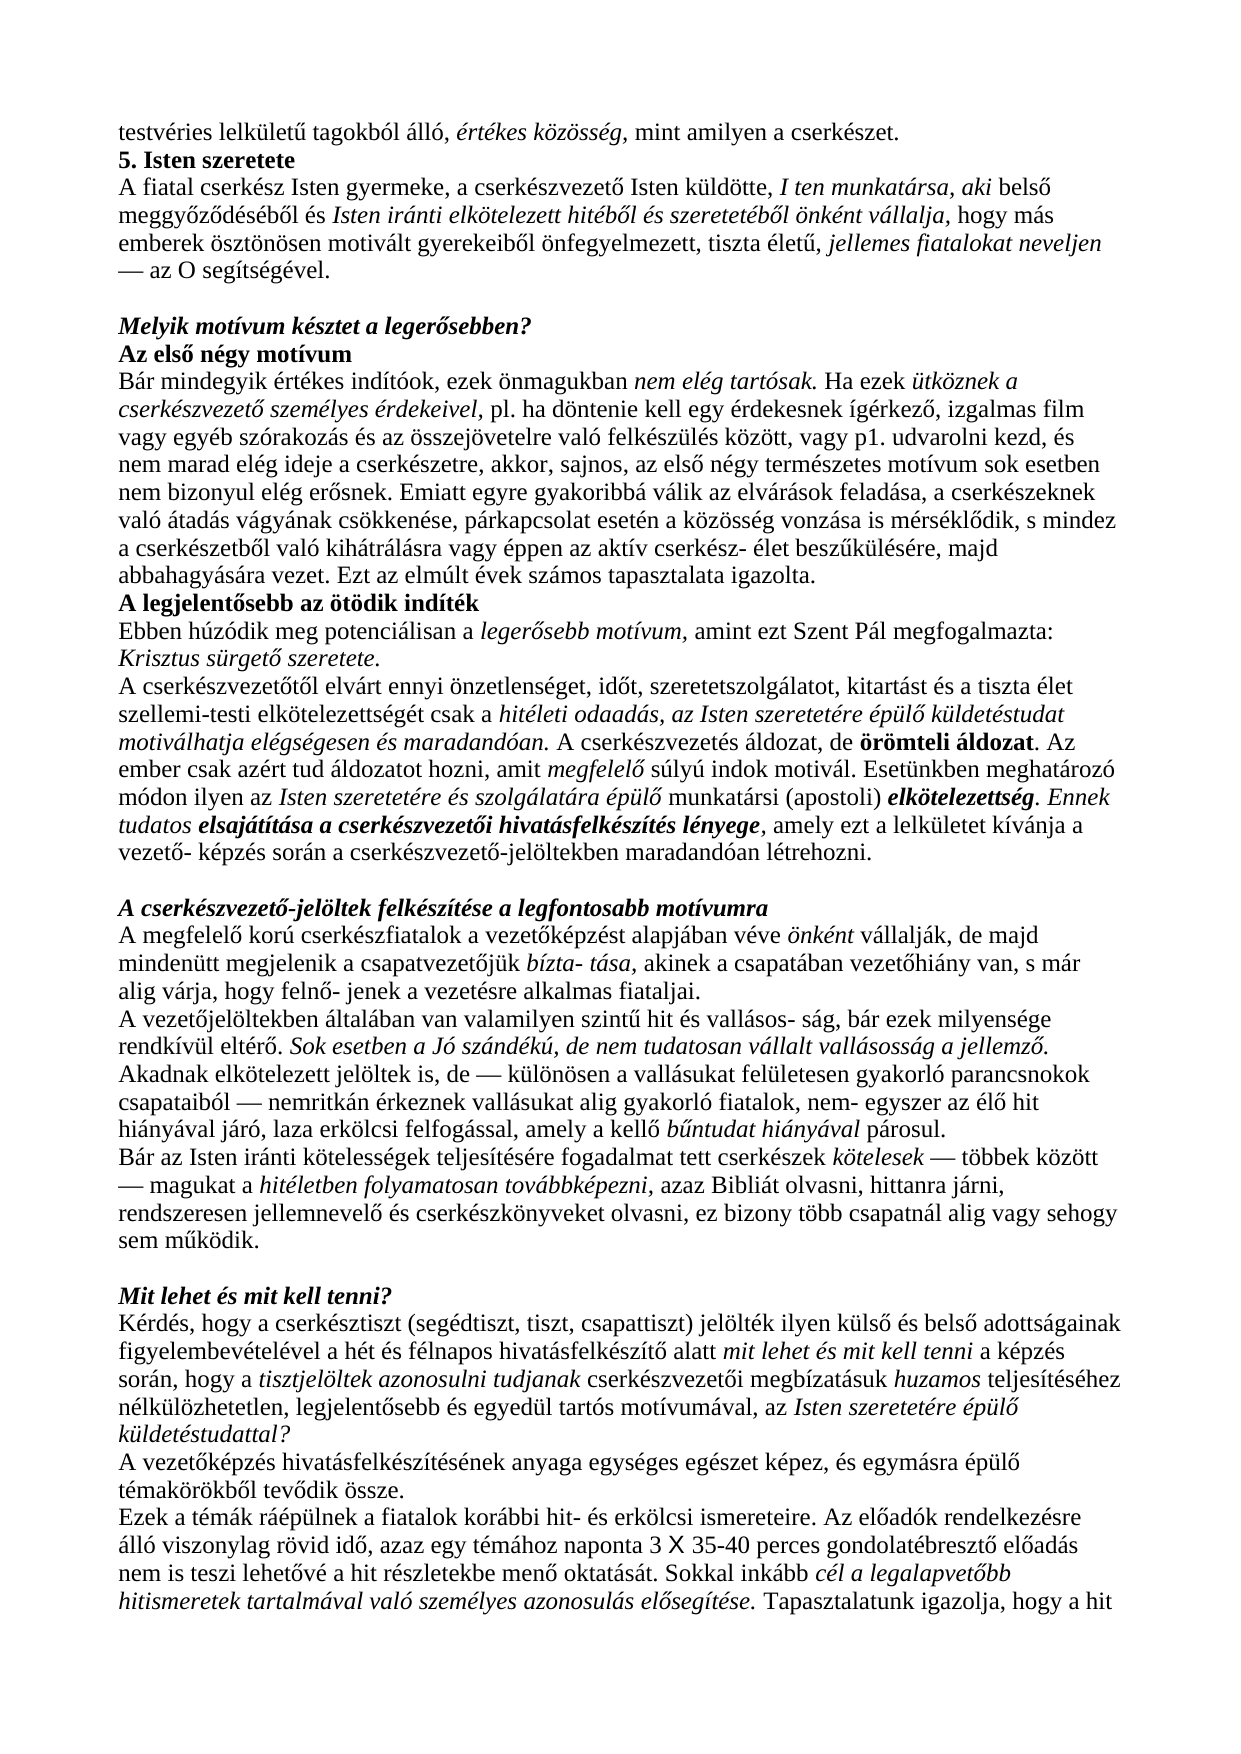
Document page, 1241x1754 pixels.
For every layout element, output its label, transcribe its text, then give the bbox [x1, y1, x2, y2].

table_header testvéries lelkületű tagokból álló, értékes közösség, mint amilyen a cserkészet. 5. Isten szeretete A fiatal cserkész Isten gyermeke, a cserkészvezető Isten küldötte, I ten munkatársa, aki belső meggyőződéséből és Isten iránti elkötelezett hitéből és szeretetéből önként vállalja, hogy más emberek ösztönösen motivált gyerekeiből önfegyelmezett, tiszta életű, jellemes fiatalokat neveljen — az O segítségével. Melyik motívum késztet a legerősebben? Az első négy motívum Bár mindegyik értékes indítóok, ezek önmagukban nem elég tartósak. Ha ezek ütköznek a cserkészvezető személyes érdekeivel, pl. ha döntenie kell egy érdekesnek ígérkező, izgalmas film vagy egyéb szórakozás és az összejövetelre való felkészülés között, vagy p1. udvarolni kezd, és nem marad elég ideje a cserkészetre, akkor, sajnos, az első négy természetes motívum sok esetben nem bizonyul elég erősnek. Emiatt egyre gyakoribbá válik az elvárások feladása, a cserkészeknek való átadás vágyának csökkenése, párkapcsolat esetén a közösség vonzása is mérséklődik, s mindez a cserkészetből való kihátrálásra vagy éppen az aktív cserkész- élet beszűkülésére, majd abbahagyására vezet. Ezt az elmúlt évek számos tapasztalata igazolta. A legjelentősebb az ötödik indíték Ebben húzódik meg potenciálisan a legerősebb motívum, amint ezt Szent Pál megfogalmazta: Krisztus sürgető szeretete. A cserkészvezetőtől elvárt ennyi önzetlenséget, időt, szeretetszolgálatot, kitartást és a tiszta élet szellemi-testi elkötelezettségét csak a hitéleti odaadás, az Isten szeretetére épülő küldetéstudat motiválhatja elégségesen és maradandóan. A cserkészvezetés áldozat, de örömteli áldozat. Az ember csak azért tud áldozatot hozni, amit megfelelő súlyú indok motivál. Esetünkben meghatározó módon ilyen az Isten szeretetére és szolgálatára épülő munkatársi (apostoli) elkötelezettség. Ennek tudatos elsajátítása a cserkészvezetői hivatásfelkészítés lényege, amely ezt a lelkületet kívánja a vezető- képzés során a cserkészvezető-jelöltekben maradandóan létrehozni. A cserkészvezető-jelöltek felkészítése a legfontosabb motívumra A megfelelő korú cserkészfiatalok a vezetőképzést alapjában véve önként vállalják, de majd mindenütt megjelenik a csapatvezetőjük bízta- tása, akinek a csapatában vezetőhiány van, s már alig várja, hogy felnő- jenek a vezetésre alkalmas fiataljai. A vezetőjelöltekben általában van valamilyen szintű hit és vallásos- ság, bár ezek milyensége rendkívül eltérő. Sok esetben a Jó szándékú, de nem tudatosan vállalt vallásosság a jellemző. Akadnak elkötelezett jelöltek is, de — különösen a vallásukat felületesen gyakorló parancsnokok csapataiból — nemritkán érkeznek vallásukat alig gyakorló fiatalok, nem- egyszer az élő hit hiányával járó, laza erkölcsi felfogással, amely a kellő bűntudat hiányával párosul. Bár az Isten iránti kötelességek teljesítésére fogadalmat tett cserkészek kötelesek — többek között — magukat a hitéletben folyamatosan továbbképezni, azaz Bibliát olvasni, hittanra járni, rendszeresen jellemnevelő és cserkészkönyveket olvasni, ez bizony több csapatnál alig vagy sehogy sem működik. Mit lehet és mit kell tenni? Kérdés, hogy a cserkésztiszt (segédtiszt, tiszt, csapattiszt) jelölték ilyen külső és belső adottságainak figyelembevételével a hét és félnapos hivatásfelkészítő alatt mit lehet és mit kell tenni a képzés során, hogy a tisztjelöltek azonosulni tudjanak cserkészvezetői megbízatásuk huzamos teljesítéséhez nélkülözhetetlen, legjelentősebb és egyedül tartós motívumával, az Isten szeretetére épülő küldetéstudattal? A vezetőképzés hivatásfelkészítésének anyaga egységes egészet képez, és egymásra épülő témakörökből tevődik össze. Ezek a témák ráépülnek a fiatalok korábbi hit- és erkölcsi ismereteire. Az előadók rendelkezésre álló viszonylag rövid idő, azaz egy témához naponta 3 X 35-40 perces gondolatébresztő előadás nem is teszi lehetővé a hit részletekbe menő oktatását. Sokkal inkább cél a legalapvetőbb hitismeretek tartalmával való személyes azonosulás elősegítése. Tapasztalatunk igazolja, hogy a hit [118, 118, 1122, 1615]
